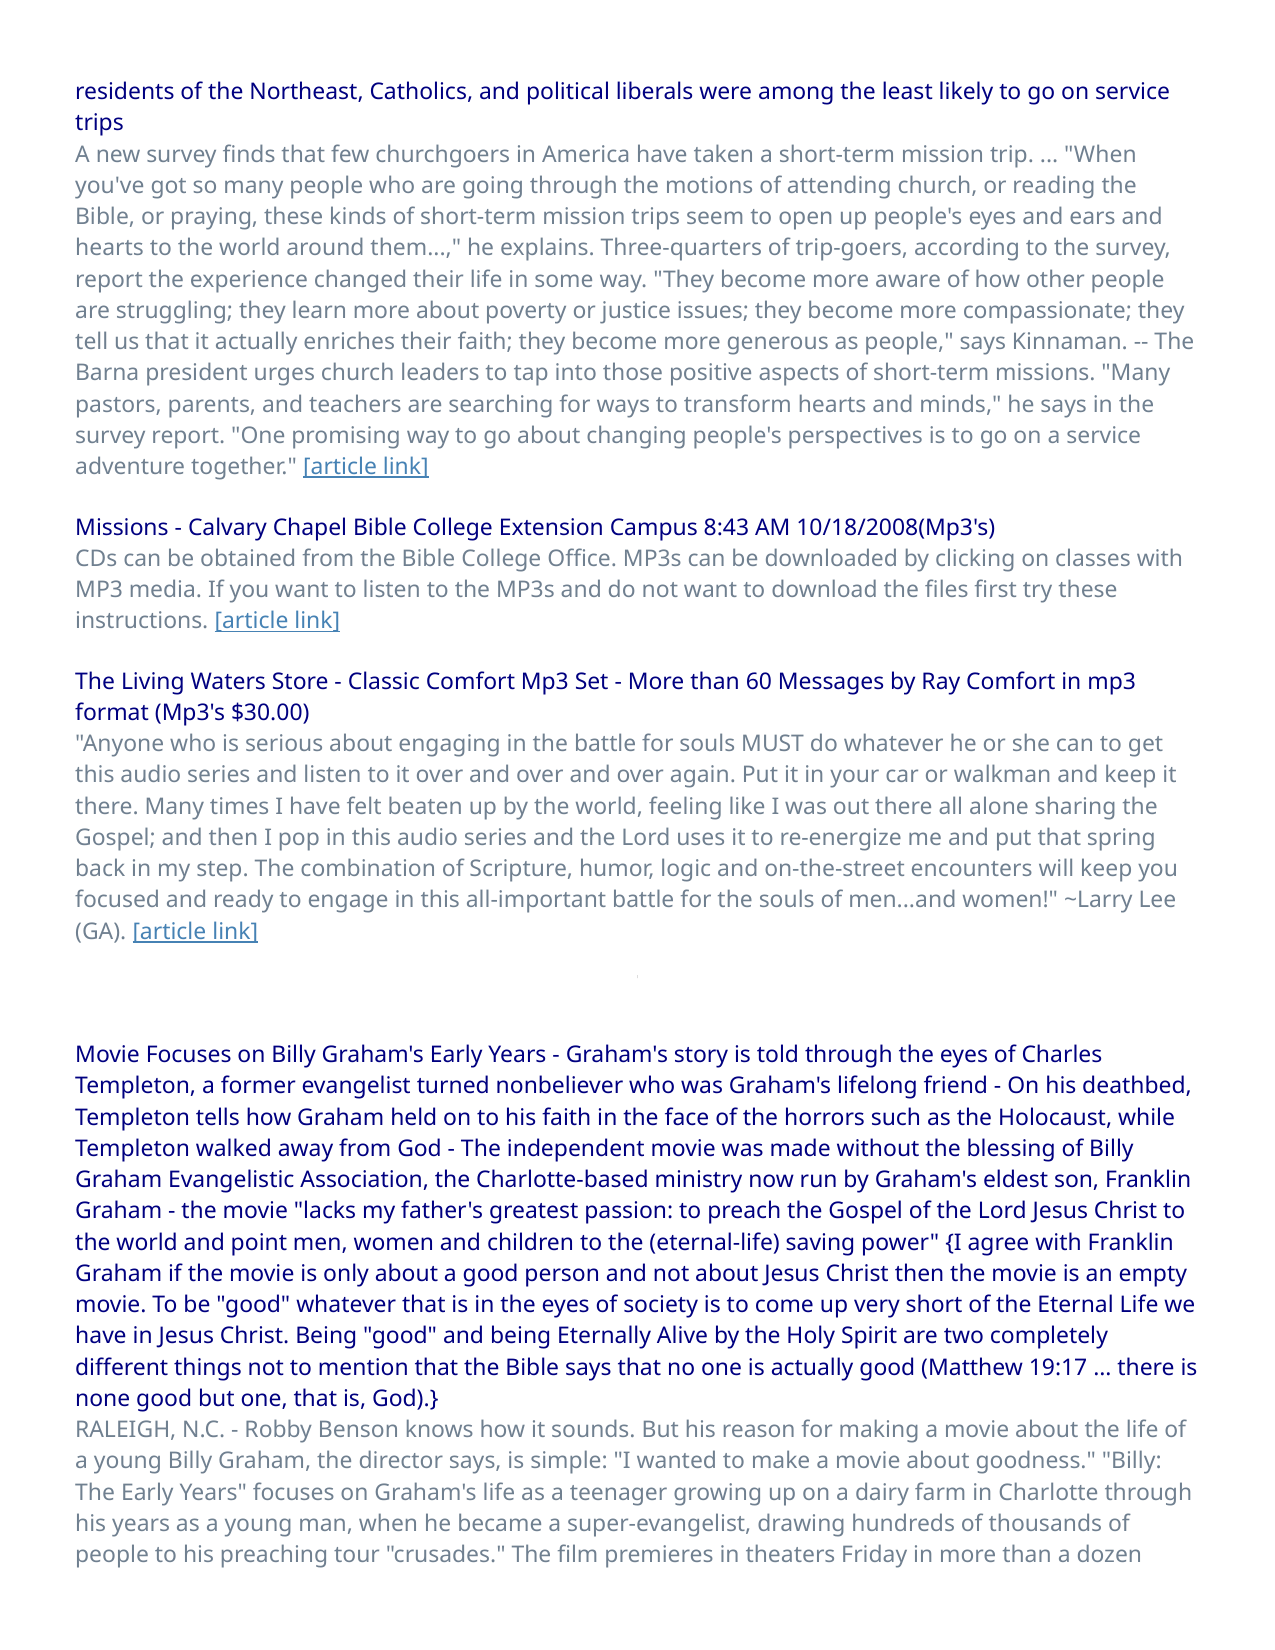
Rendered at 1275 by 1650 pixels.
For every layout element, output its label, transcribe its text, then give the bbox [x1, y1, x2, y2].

text Missions - Calvary Chapel Bible College Extension Campus 8:43 AM 10/18/2008(Mp3's) CDs can be obtained from the Bible College Office. MP3s can be downloaded by clicking on classes with MP3 media. If you want to listen to the MP3s and do not want to download the files first try these instructions. [article link] [75, 510, 1200, 635]
text residents of the Northeast, Catholics, and political liberals were among the least likely to go on service trips A new survey finds that few churchgoers in America have taken a short-term mission trip. ... "When you've got so many people who are going through the motions of attending church, or reading the Bible, or praying, these kinds of short-term mission trips seem to open up people's eyes and ears and hearts to the world around them...," he explains. Three-quarters of trip-goers, according to the survey, report the experience changed their life in some way. "They become more aware of how other people are struggling; they learn more about poverty or justice issues; they become more compassionate; they tell us that it actually enriches their faith; they become more generous as people," says Kinnaman. -- The Barna president urges church leaders to tap into those positive aspects of short-term missions. "Many pastors, parents, and teachers are searching for ways to transform hearts and minds," he says in the survey report. "One promising way to go about changing people's perspectives is to go on a service adventure together." [article link] [75, 75, 1200, 481]
text Movie Focuses on Billy Graham's Early Years - Graham's story is told through the eyes of Charles Templeton, a former evangelist turned nonbeliever who was Graham's lifelong friend - On his deathbed, Templeton tells how Graham held on to his faith in the face of the horrors such as the Holocaust, while Templeton walked away from God - The independent movie was made without the blessing of Billy Graham Evangelistic Association, the Charlotte-based ministry now run by Graham's eldest son, Franklin Graham - the movie "lacks my father's greatest passion: to preach the Gospel of the Lord Jesus Christ to the world and point men, women and children to the (eternal-life) saving power" {I agree with Franklin Graham if the movie is only about a good person and not about Jesus Christ then the movie is an empty movie. To be "good" whatever that is in the eyes of society is to come up very short of the Eternal Life we have in Jesus Christ. Being "good" and being Eternally Alive by the Holy Spirit are two completely different things not to mention that the Bible says that no one is actually good (Matthew 19:17 … there is none good but one, that is, God).} RALEIGH, N.C. - Robby Benson knows how it sounds. But his reason for making a movie about the life of a young Billy Graham, the director says, is simple: "I wanted to make a movie about goodness." "Billy: The Early Years" focuses on Graham's life as a teenager growing up on a dairy farm in Charlotte through his years as a young man, when he became a super-evangelist, drawing hundreds of thousands of people to his preaching tour "crusades." The film premieres in theaters Friday in more than a dozen [75, 1038, 1200, 1569]
text The Living Waters Store - Classic Comfort Mp3 Set - More than 60 Messages by Ray Comfort in mp3 format (Mp3's $30.00) "Anyone who is serious about engaging in the battle for souls MUST do whatever he or she can to get this audio series and listen to it over and over and over again. Put it in your car or walkman and keep it there. Many times I have felt beaten up by the world, feeling like I was out there all alone sharing the Gospel; and then I pop in this audio series and the Lord uses it to re-energize me and put that spring back in my step. The combination of Scripture, humor, logic and on-the-street encounters will keep you focused and ready to engage in this all-important battle for the souls of men...and women!" ~Larry Lee (GA). [article link] [75, 664, 1200, 946]
